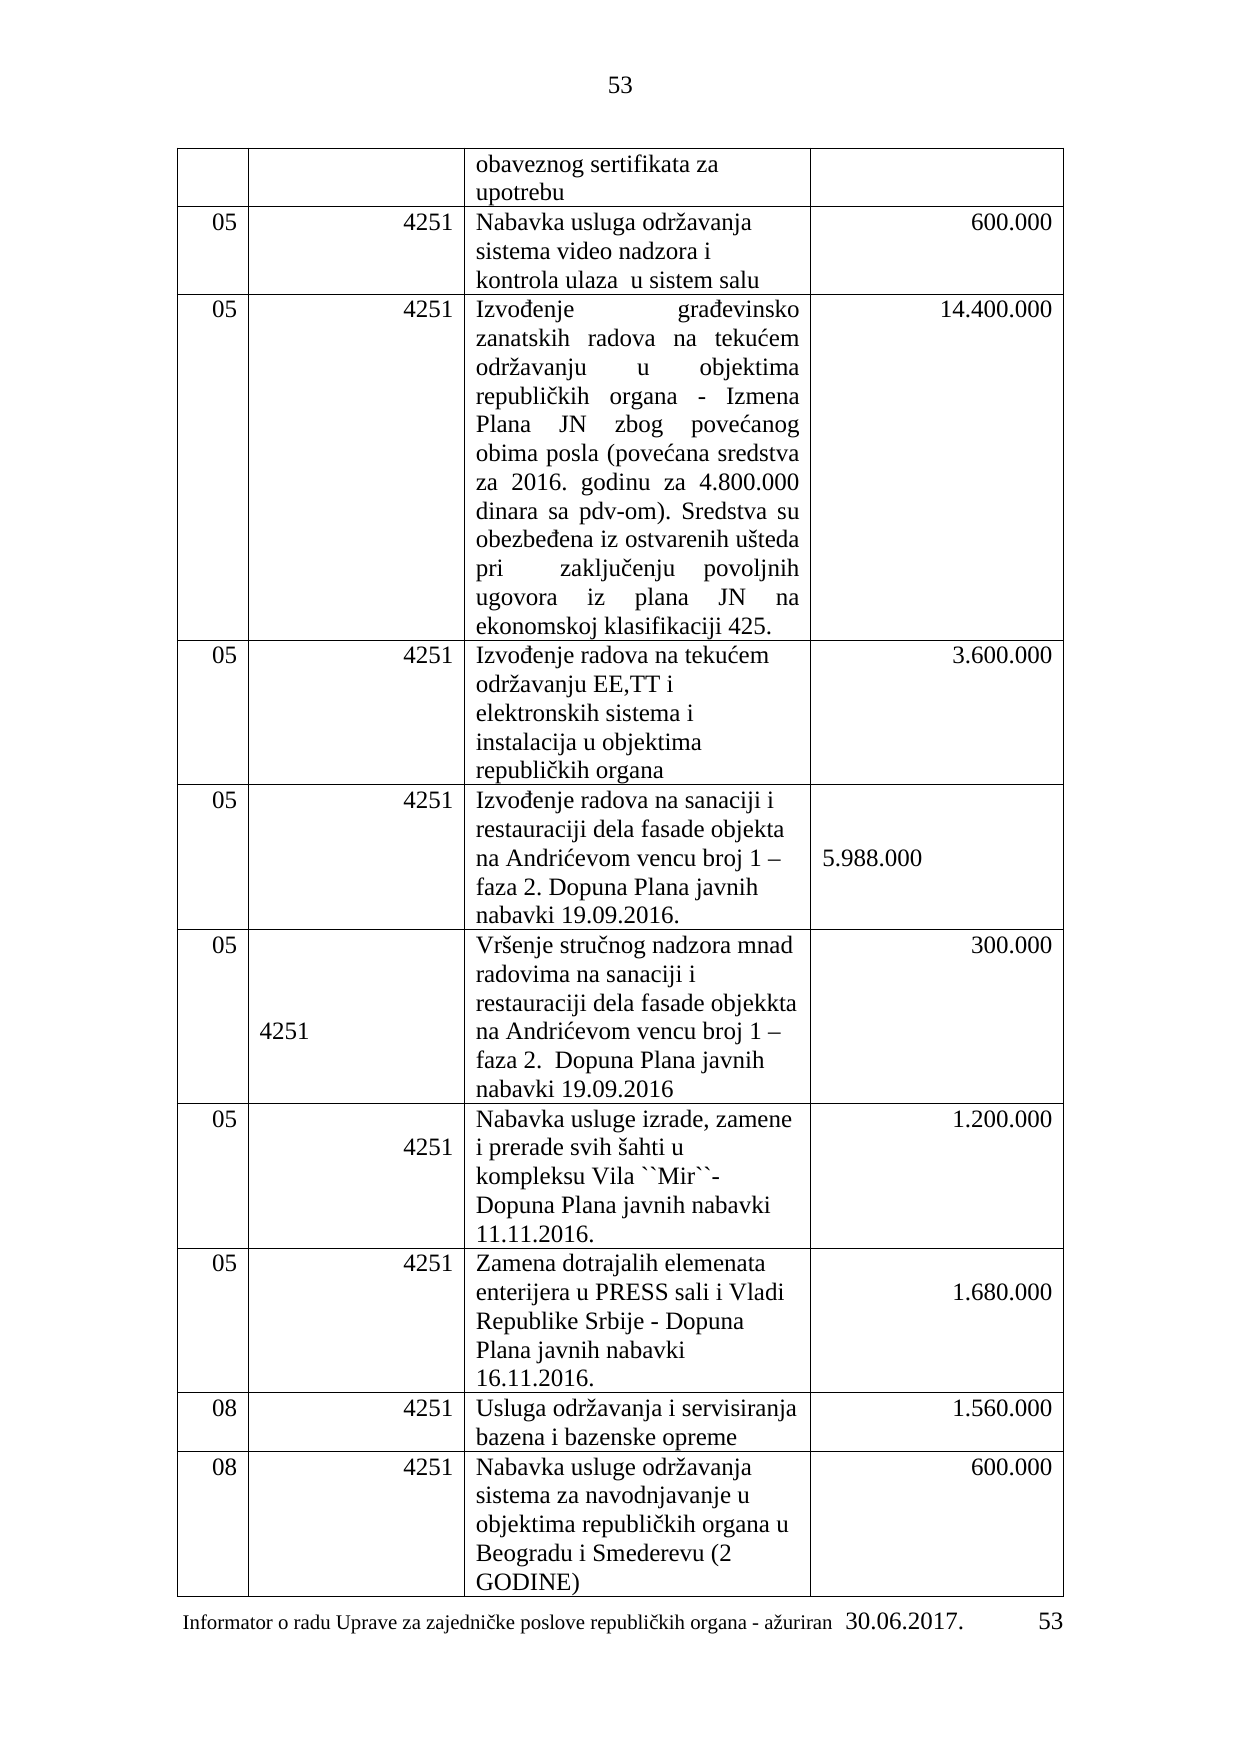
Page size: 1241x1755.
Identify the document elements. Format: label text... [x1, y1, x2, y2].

table_cell Izvođenje građevinsko zanatskih radova na tekućem održavanju u objektima republičkih organa - Izmena Plana JN zbog povećanog obima posla (povećana sredstva za 2016. godinu za 4.800.000 dinara sa pdv-om). Sredstva su obezbeđena iz ostvarenih ušteda pri zaklјučenju povolјnih ugovora iz plana JN na ekonomskoj klasifikaciji 425. [465, 295, 810, 639]
table_cell 08 [178, 1452, 248, 1596]
table_cell 05 [178, 295, 248, 639]
table_cell 4251 [249, 295, 464, 639]
table_cell 05 [178, 930, 248, 1103]
table_cell 300.000 [811, 930, 1063, 1103]
table_cell 600.000 [811, 207, 1063, 293]
table_cell 05 [178, 641, 248, 784]
table_cell 05 [178, 207, 248, 293]
table_cell 4251 [249, 641, 464, 784]
table_cell 600.000 [811, 1452, 1063, 1596]
table_cell Nabavka usluge održavanja sistema za navodnjavanje u objektima republičkih organa u Beogradu i Smederevu (2 GODINE) [465, 1452, 810, 1596]
table_cell 1.680.000 [811, 1249, 1063, 1392]
table_cell [249, 149, 464, 206]
table_cell 4251 [249, 1104, 464, 1247]
table_cell 4251 [249, 930, 464, 1103]
table_cell 14.400.000 [811, 295, 1063, 639]
table_cell 05 [178, 1249, 248, 1392]
table_cell Usluga održavanja i servisiranja bazena i bazenske opreme [465, 1393, 810, 1451]
table_cell [178, 149, 248, 206]
table_cell 1.200.000 [811, 1104, 1063, 1247]
table_cell 08 [178, 1393, 248, 1451]
table_cell 3.600.000 [811, 641, 1063, 784]
table_cell Izvođenje radova na sanaciji i restauraciji dela fasade objekta na Andrićevom vencu broj 1 – faza 2. Dopuna Plana javnih nabavki 19.09.2016. [465, 785, 810, 929]
table_cell 05 [178, 1104, 248, 1247]
table_cell 4251 [249, 207, 464, 293]
table_cell Nabavka usluga održavanja sistema video nadzora i kontrola ulaza u sistem salu [465, 207, 810, 293]
table_cell Nabavka usluge izrade, zamene i prerade svih šahti u kompleksu Vila ``Mir``- Dopuna Plana javnih nabavki 11.11.2016. [465, 1104, 810, 1247]
table_cell 5.988.000 [811, 785, 1063, 929]
table_cell 4251 [249, 1393, 464, 1451]
table_cell obaveznog sertifikata za upotrebu [465, 149, 810, 206]
table_cell 05 [178, 785, 248, 929]
table_cell 4251 [249, 785, 464, 929]
table_cell Izvođenje radova na tekućem održavanju EE,TT i elektronskih sistema i instalacija u objektima republičkih organa [465, 641, 810, 784]
table_cell Vršenje stručnog nadzora mnad radovima na sanaciji i restauraciji dela fasade objekkta na Andrićevom vencu broj 1 –faza 2. Dopuna Plana javnih nabavki 19.09.2016 [465, 930, 810, 1103]
table_cell 4251 [249, 1249, 464, 1392]
table_cell 4251 [249, 1452, 464, 1596]
table_cell [811, 149, 1063, 206]
table_cell Zamena dotrajalih elemenata enterijera u PRESS sali i Vladi Republike Srbije - Dopuna Plana javnih nabavki 16.11.2016. [465, 1249, 810, 1392]
table_cell 1.560.000 [811, 1393, 1063, 1451]
